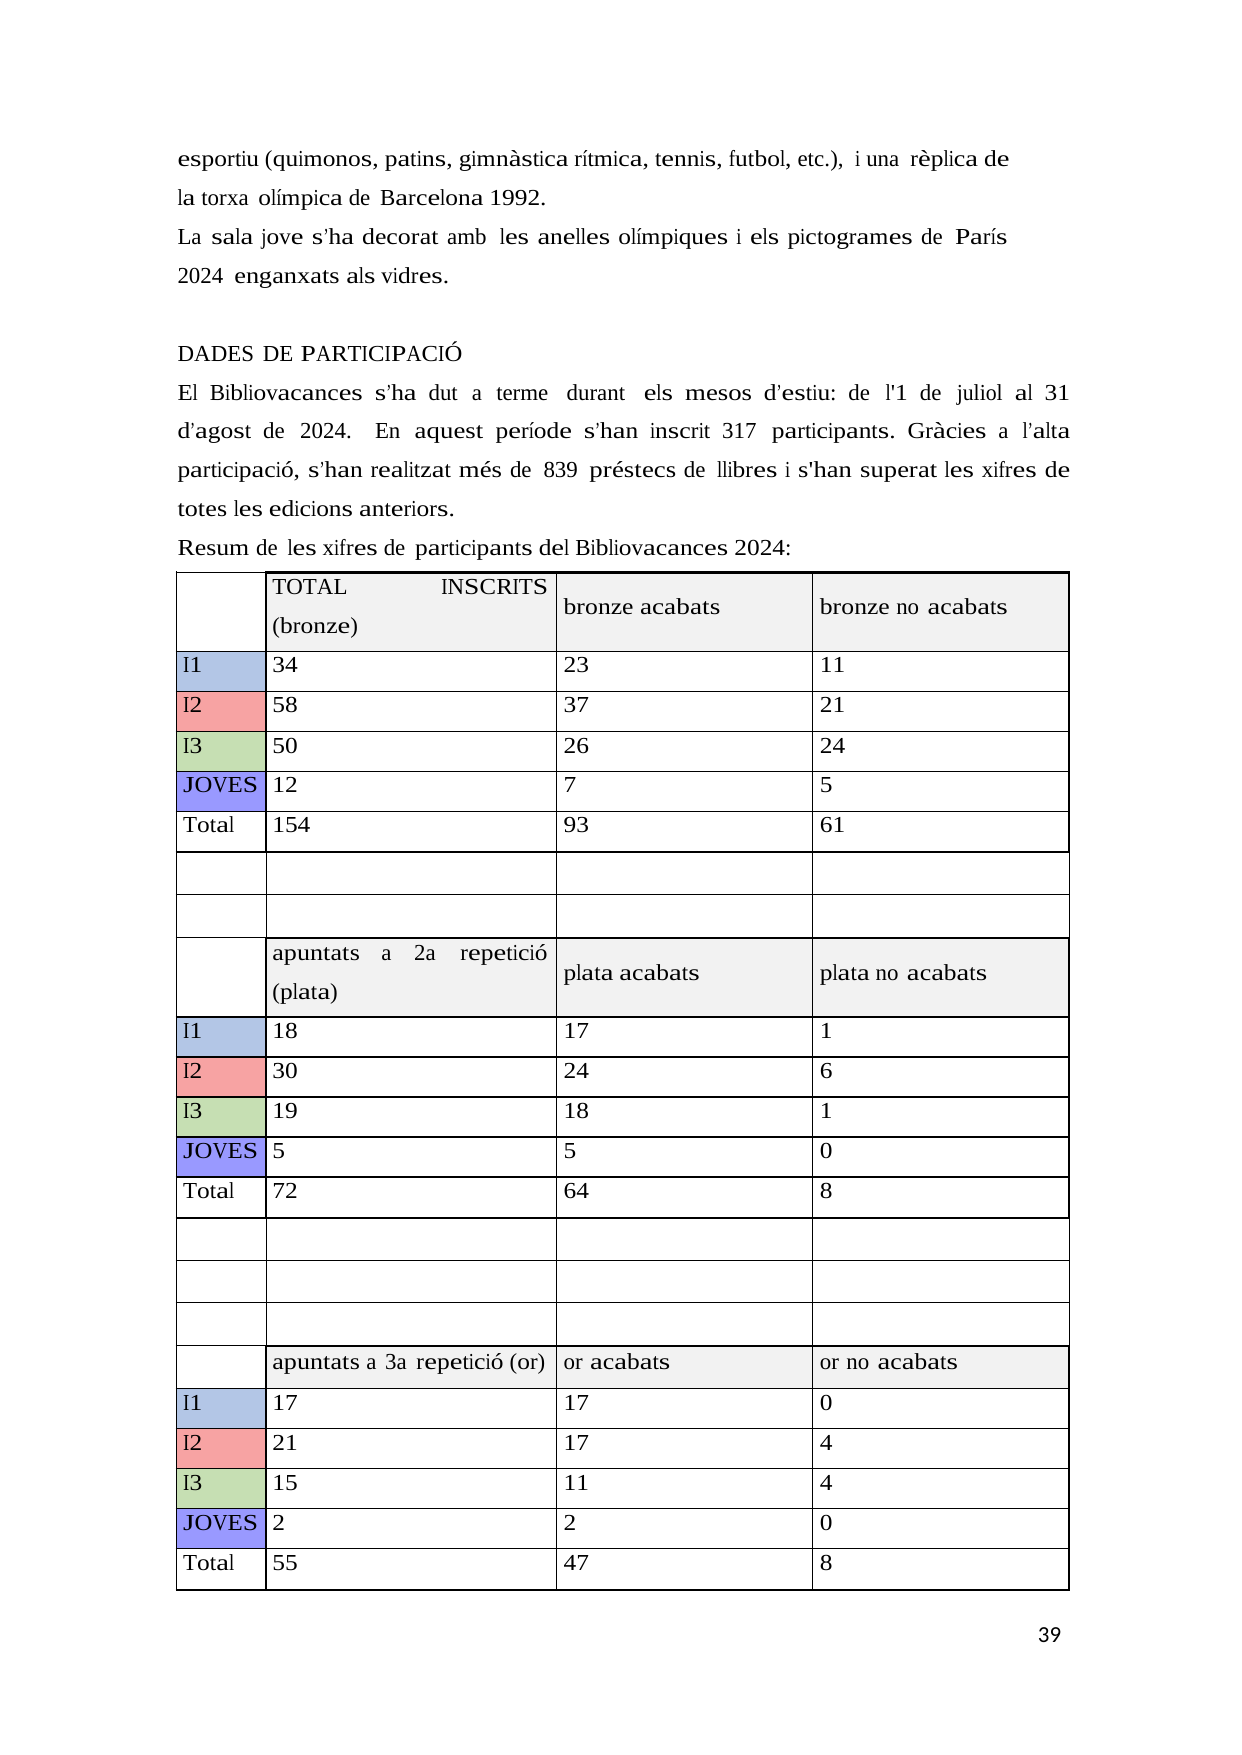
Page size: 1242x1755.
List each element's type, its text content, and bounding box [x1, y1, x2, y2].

table_cell 55 [267, 1549, 556, 1589]
table_cell 0 [813, 1138, 1068, 1176]
table_cell I3 [177, 1098, 265, 1136]
table_cell 24 [813, 732, 1068, 771]
table_header bronze no acabats [813, 574, 1068, 651]
table_cell [813, 1261, 1069, 1302]
table_cell 11 [813, 652, 1068, 691]
table_cell 17 [267, 1389, 556, 1428]
table_cell 64 [557, 1178, 812, 1217]
table_cell [557, 1261, 812, 1302]
table_cell apuntats a 3a repetició (or) [267, 1347, 556, 1388]
text La sala jove s’ha decorat amb les anelles olímpiques i els pictogrames de París [177, 223, 1017, 249]
table_cell JOVES [177, 772, 265, 811]
table_cell 47 [557, 1549, 812, 1589]
table_cell 2 [267, 1509, 556, 1548]
table_cell Total [177, 1178, 265, 1217]
table_cell 12 [267, 772, 556, 811]
table_cell [557, 1219, 812, 1260]
table_cell [813, 895, 1069, 937]
table_cell 154 [267, 812, 556, 851]
table_cell 19 [267, 1098, 556, 1136]
table_cell 5 [267, 1138, 556, 1176]
table_cell [177, 895, 266, 937]
table_cell 18 [267, 1018, 556, 1056]
table_cell 34 [267, 652, 556, 691]
table_cell or acabats [557, 1347, 812, 1388]
table_cell 7 [557, 772, 812, 811]
table_cell [267, 1303, 556, 1345]
table_cell 4 [813, 1469, 1068, 1508]
table_cell [267, 895, 556, 937]
table_cell I1 [177, 1018, 265, 1056]
text Resum de les xifres de participants del Bibliovacances 2024: [177, 534, 799, 560]
table_cell I2 [177, 1058, 265, 1096]
table_cell 30 [267, 1058, 556, 1096]
table_cell or no acabats [813, 1347, 1068, 1388]
table_cell Total [177, 1549, 265, 1589]
table_cell JOVES [177, 1509, 265, 1548]
table_cell 8 [813, 1549, 1068, 1589]
table_cell apuntats a 2a repetició (plata) [267, 939, 556, 1016]
table_cell 1 [813, 1098, 1068, 1136]
table_cell 93 [557, 812, 812, 851]
text esportiu (quimonos, patins, gimnàstica rítmica, tennis, futbol, etc.), i una rèplica de la torxa olímpica de Barcelona 1992. [177, 145, 1017, 210]
table_cell [177, 853, 266, 894]
table_cell [267, 1219, 556, 1260]
table_cell 17 [557, 1389, 812, 1428]
table_cell 17 [557, 1018, 812, 1056]
table_cell 72 [267, 1178, 556, 1217]
table_cell JOVES [177, 1138, 265, 1176]
table_cell 5 [557, 1138, 812, 1176]
table_cell 37 [557, 692, 812, 731]
table_cell I2 [177, 692, 265, 731]
table_cell 0 [813, 1389, 1068, 1428]
table_cell 2 [557, 1509, 812, 1548]
table_cell 23 [557, 652, 812, 691]
table_cell 0 [813, 1509, 1068, 1548]
table_cell [267, 853, 556, 894]
table_cell 61 [813, 812, 1068, 851]
table_cell [813, 1219, 1069, 1260]
table_cell 4 [813, 1429, 1068, 1468]
table_cell I1 [177, 1389, 265, 1428]
table_cell 8 [813, 1178, 1068, 1217]
table_cell I2 [177, 1429, 265, 1468]
table_header bronze acabats [557, 574, 812, 651]
table_cell I3 [177, 732, 265, 771]
table_cell 11 [557, 1469, 812, 1508]
table_cell 21 [267, 1429, 556, 1468]
table_cell [557, 895, 812, 937]
table_cell [177, 938, 265, 1016]
table_cell [557, 1303, 812, 1345]
table_cell [177, 1346, 265, 1388]
table_cell Total [177, 812, 265, 851]
table_cell 26 [557, 732, 812, 771]
table_cell [267, 1261, 556, 1302]
table_cell plata acabats [557, 939, 812, 1016]
table_header [177, 573, 265, 651]
text El Bibliovacances s’ha dut a terme durant els mesos d’estiu: de l'1 de juliol al 31 d’agost de 2024. En aquest període s’han inscrit 317 participants. Gràcies a l’alta participació, s’han realitzat més de 839 préstecs de llibres i s'han superat les xifres de totes les edicions anteriors. [177, 379, 1071, 521]
table_cell 58 [267, 692, 556, 731]
table_cell plata no acabats [813, 939, 1068, 1016]
table_cell 15 [267, 1469, 556, 1508]
table_cell 5 [813, 772, 1068, 811]
table_cell [813, 853, 1069, 894]
table_cell [177, 1219, 266, 1260]
table_cell 1 [813, 1018, 1068, 1056]
table_cell I1 [177, 652, 265, 691]
table_cell [557, 853, 812, 894]
table_cell 18 [557, 1098, 812, 1136]
table_cell [177, 1303, 266, 1345]
table_cell I3 [177, 1469, 265, 1508]
table_cell 21 [813, 692, 1068, 731]
table_cell [177, 1261, 266, 1302]
table_cell 50 [267, 732, 556, 771]
text DADES DE PARTICIPACIÓ [177, 340, 469, 366]
table_cell 6 [813, 1058, 1068, 1096]
table_cell 24 [557, 1058, 812, 1096]
table_cell 17 [557, 1429, 812, 1468]
table_cell [813, 1303, 1069, 1345]
text 2024 enganxats als vidres. [177, 262, 456, 288]
table_header TOTAL INSCRITS (bronze) [267, 574, 556, 651]
